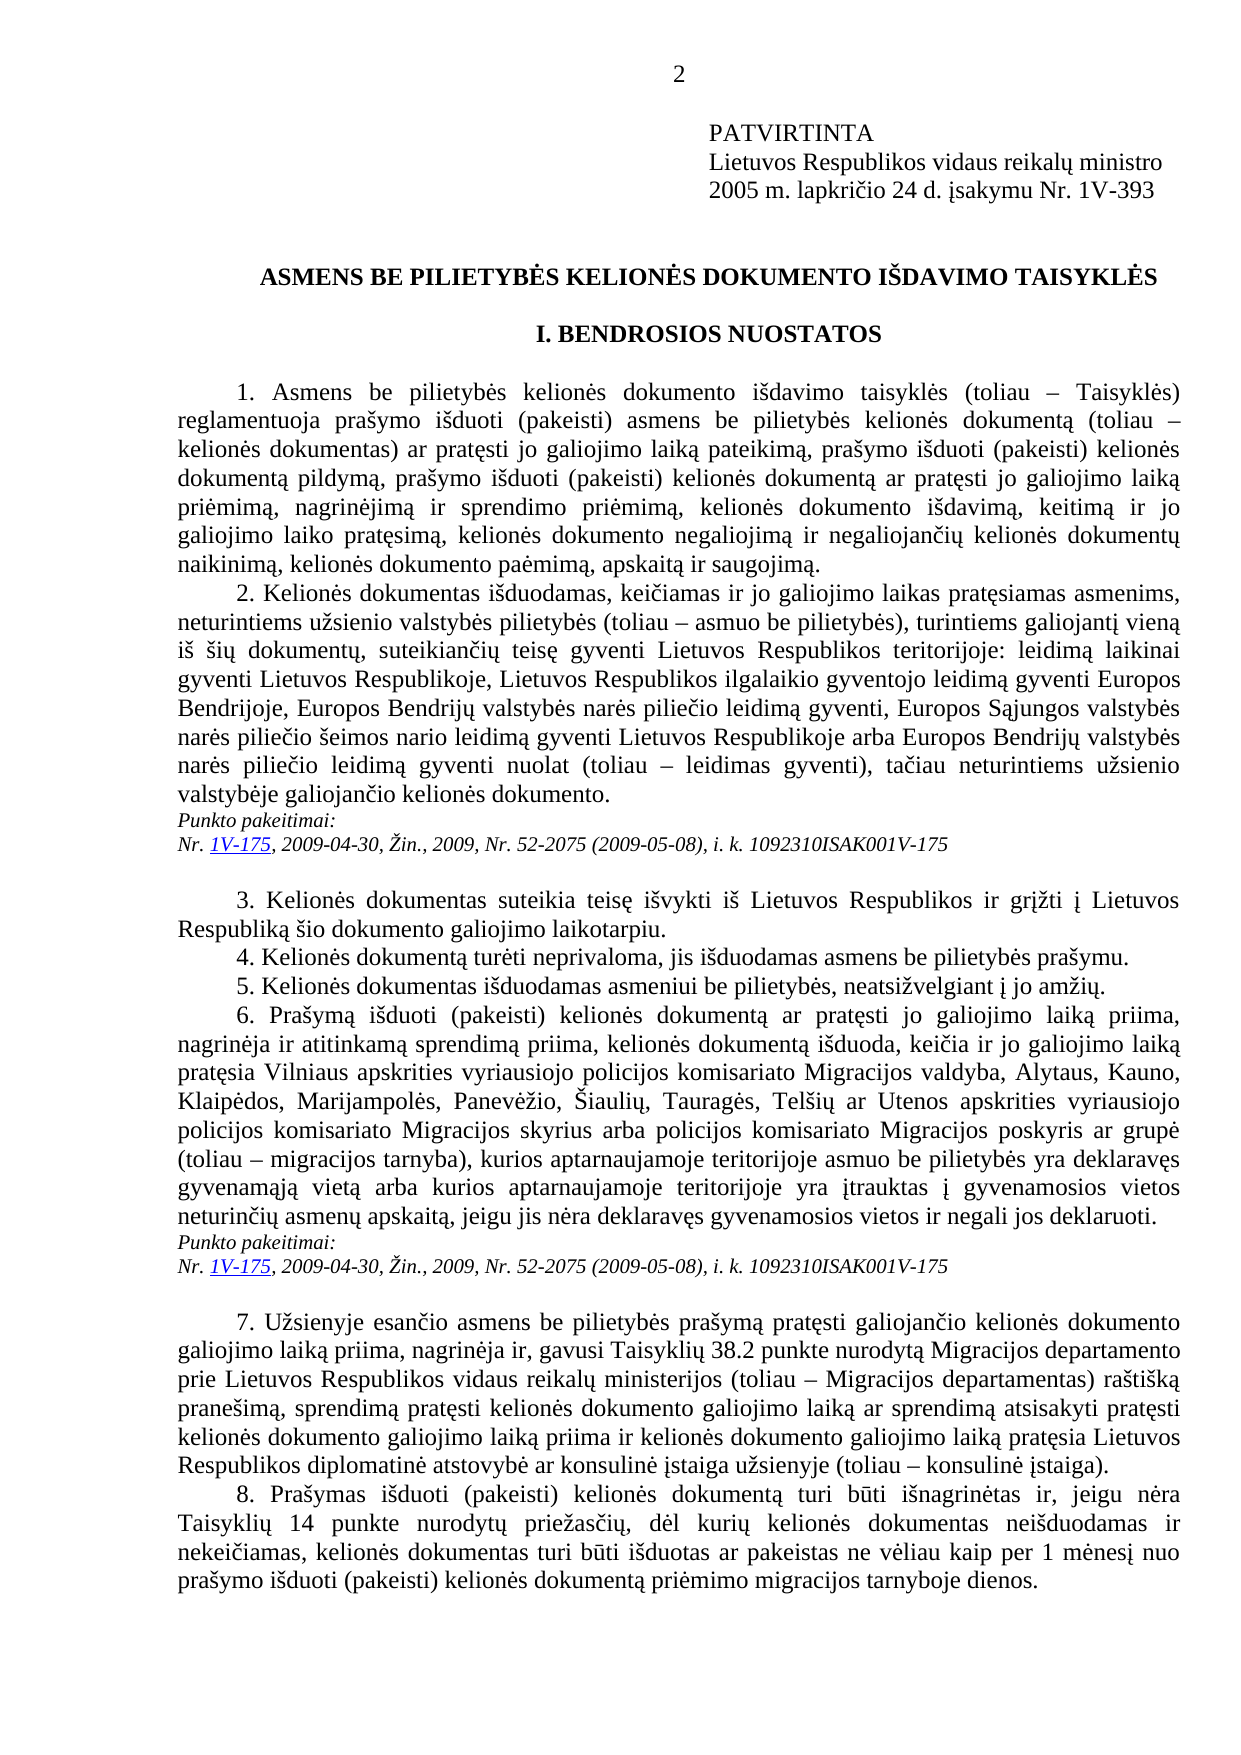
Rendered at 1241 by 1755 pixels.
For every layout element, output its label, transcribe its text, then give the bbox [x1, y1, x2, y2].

text Lietuvos Respublikos vidaus reikalų ministro [709, 147, 1181, 176]
text Punkto pakeitimai: [177, 1230, 1181, 1254]
text 2. Kelionės dokumentas išduodamas, keičiamas ir jo galiojimo laikas pratęsiamas asmenims, neturintiems užsienio valstybės pilietybės (toliau – asmuo be pilietybės), turintiems galiojantį vieną iš šių dokumentų, suteikiančių teisę gyventi Lietuvos Respublikos teritorijoje: leidimą laikinai gyventi Lietuvos Respublikoje, Lietuvos Respublikos ilgalaikio gyventojo leidimą gyventi Europos Bendrijoje, Europos Bendrijų valstybės narės piliečio leidimą gyventi, Europos Sąjungos valstybės narės piliečio šeimos nario leidimą gyventi Lietuvos Respublikoje arba Europos Bendrijų valstybės narės piliečio leidimą gyventi nuolat (toliau – leidimas gyventi), tačiau neturintiems užsienio valstybėje galiojančio kelionės dokumento. [177, 578, 1181, 808]
text 6. Prašymą išduoti (pakeisti) kelionės dokumentą ar pratęsti jo galiojimo laiką priima, nagrinėja ir atitinkamą sprendimą priima, kelionės dokumentą išduoda, keičia ir jo galiojimo laiką pratęsia Vilniaus apskrities vyriausiojo policijos komisariato Migracijos valdyba, Alytaus, Kauno, Klaipėdos, Marijampolės, Panevėžio, Šiaulių, Tauragės, Telšių ar Utenos apskrities vyriausiojo policijos komisariato Migracijos skyrius arba policijos komisariato Migracijos poskyris ar grupė (toliau – migracijos tarnyba), kurios aptarnaujamoje teritorijoje asmuo be pilietybės yra deklaravęs gyvenamąją vietą arba kurios aptarnaujamoje teritorijoje yra įtrauktas į gyvenamosios vietos neturinčių asmenų apskaitą, jeigu jis nėra deklaravęs gyvenamosios vietos ir negali jos deklaruoti. [177, 1000, 1181, 1230]
text Nr. 1V-175, 2009-04-30, Žin., 2009, Nr. 52-2075 (2009-05-08), i. k. 1092310ISAK001V-175 [177, 832, 1181, 856]
text 1. Asmens be pilietybės kelionės dokumento išdavimo taisyklės (toliau – Taisyklės) reglamentuoja prašymo išduoti (pakeisti) asmens be pilietybės kelionės dokumentą (toliau – kelionės dokumentas) ar pratęsti jo galiojimo laiką pateikimą, prašymo išduoti (pakeisti) kelionės dokumentą pildymą, prašymo išduoti (pakeisti) kelionės dokumentą ar pratęsti jo galiojimo laiką priėmimą, nagrinėjimą ir sprendimo priėmimą, kelionės dokumento išdavimą, keitimą ir jo galiojimo laiko pratęsimą, kelionės dokumento negaliojimą ir negaliojančių kelionės dokumentų naikinimą, kelionės dokumento paėmimą, apskaitą ir saugojimą. [177, 377, 1181, 578]
text I. BENDROSIOS NUOSTATOS [177, 319, 1181, 348]
text ASMENS BE PILIETYBĖS KELIONĖS DOKUMENTO IŠDAVIMO TAISYKLĖS [177, 262, 1181, 291]
text 8. Prašymas išduoti (pakeisti) kelionės dokumentą turi būti išnagrinėtas ir, jeigu nėra Taisyklių 14 punkte nurodytų priežasčių, dėl kurių kelionės dokumentas neišduodamas ir nekeičiamas, kelionės dokumentas turi būti išduotas ar pakeistas ne vėliau kaip per 1 mėnesį nuo prašymo išduoti (pakeisti) kelionės dokumentą priėmimo migracijos tarnyboje dienos. [177, 1479, 1181, 1594]
text Nr. 1V-175, 2009-04-30, Žin., 2009, Nr. 52-2075 (2009-05-08), i. k. 1092310ISAK001V-175 [177, 1254, 1181, 1278]
text Punkto pakeitimai: [177, 808, 1181, 832]
text 3. Kelionės dokumentas suteikia teisę išvykti iš Lietuvos Respublikos ir grįžti į Lietuvos Respubliką šio dokumento galiojimo laikotarpiu. [177, 885, 1181, 942]
text 2005 m. lapkričio 24 d. įsakymu Nr. 1V-393 [709, 176, 1181, 204]
text 7. Užsienyje esančio asmens be pilietybės prašymą pratęsti galiojančio kelionės dokumento galiojimo laiką priima, nagrinėja ir, gavusi Taisyklių 38.2 punkte nurodytą Migracijos departamento prie Lietuvos Respublikos vidaus reikalų ministerijos (toliau – Migracijos departamentas) raštišką pranešimą, sprendimą pratęsti kelionės dokumento galiojimo laiką ar sprendimą atsisakyti pratęsti kelionės dokumento galiojimo laiką priima ir kelionės dokumento galiojimo laiką pratęsia Lietuvos Respublikos diplomatinė atstovybė ar konsulinė įstaiga užsienyje (toliau – konsulinė įstaiga). [177, 1307, 1181, 1479]
text 5. Kelionės dokumentas išduodamas asmeniui be pilietybės, neatsižvelgiant į jo amžių. [177, 971, 1181, 1000]
text 4. Kelionės dokumentą turėti neprivaloma, jis išduodamas asmens be pilietybės prašymu. [177, 942, 1181, 971]
text PATVIRTINTA [709, 118, 1181, 147]
